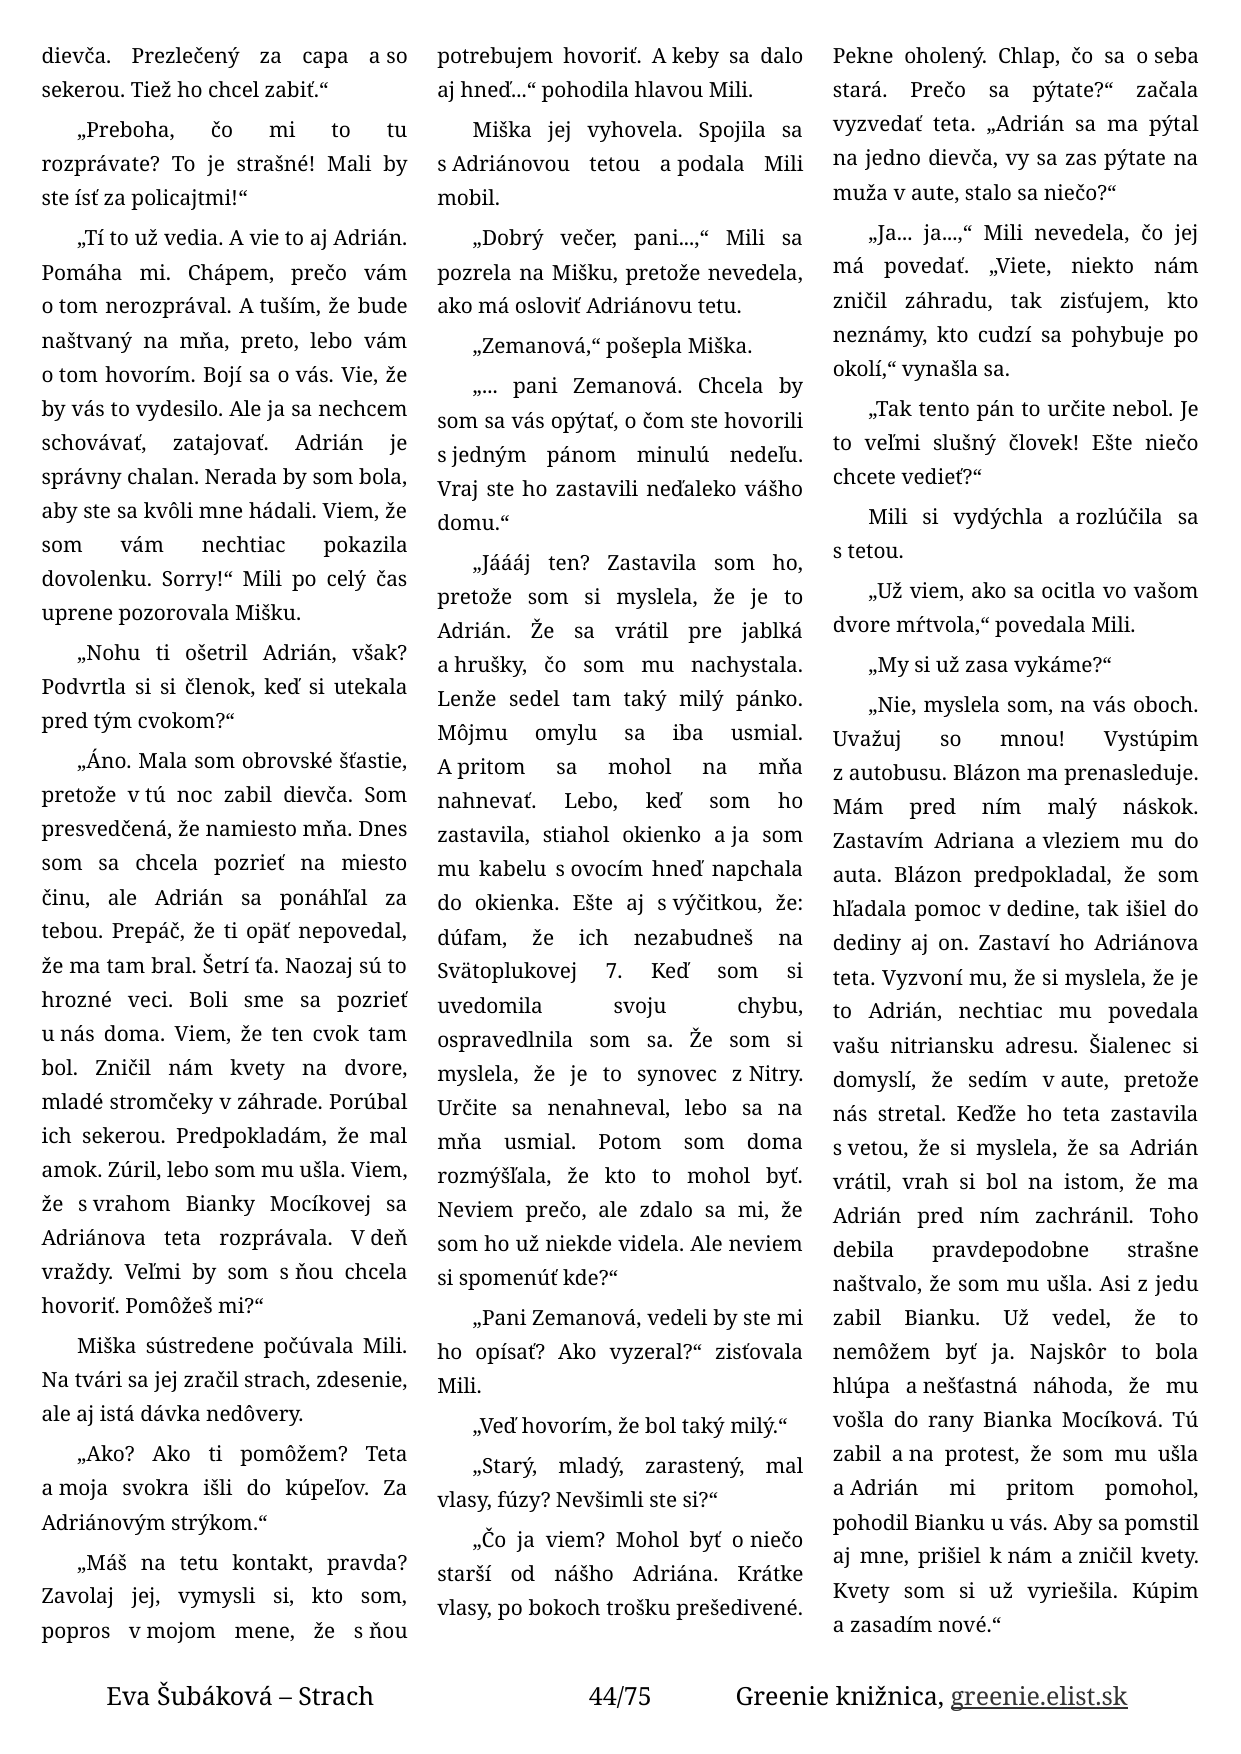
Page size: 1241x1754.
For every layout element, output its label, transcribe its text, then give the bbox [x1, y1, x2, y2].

text „Nohu ti ošetril Adrián, však? Podvrtla si si členok, keď si utekala pred tým cvokom?“ [41, 638, 408, 735]
text „Veď hovorím, že bol taký milý.“ [437, 1411, 803, 1440]
text „Ja... ja...,“ Mili nevedela, čo jej má povedať. „Viete, niekto nám zničil záhradu, tak zisťujem, kto neznámy, kto cudzí sa pohybuje po okolí,“ vynašla sa. [833, 218, 1199, 382]
text Miška jej vyhovela. Spojila sa s Adriánovou tetou a podala Mili mobil. [437, 115, 803, 212]
text „Máš na tetu kontakt, pravda? Zavolaj jej, vymysli si, kto som, popros v mojom mene, že s ňou [41, 1548, 408, 1644]
text „... pani Zemanová. Chcela by som sa vás opýtať, o čom ste hovorili s jedným pánom minulú nedeľu. Vraj ste ho zastavili neďaleko vášho domu.“ [437, 372, 803, 536]
text „Starý, mladý, zarastený, mal vlasy, fúzy? Nevšimli ste si?“ [437, 1451, 803, 1514]
text „Ako? Ako ti pomôžem? Teta a moja svokra išli do kúpeľov. Za Adriánovým strýkom.“ [41, 1439, 408, 1536]
text „Zemanová,“ pošepla Miška. [437, 332, 803, 360]
text „Čo ja viem? Mohol byť o niečo starší od nášho Adriána. Krátke vlasy, po bokoch trošku prešedivené. [437, 1525, 803, 1622]
text „Jáááj ten? Zastavila som ho, pretože som si myslela, že je to Adrián. Že sa vrátil pre jablká a hrušky, čo som mu nachystala. Lenže sedel tam taký milý pánko. Môjmu omylu sa iba usmial. A pritom sa mohol na mňa nahnevať. Lebo, keď som ho zastavila, stiahol okienko a ja som mu kabelu s ovocím hneď napchala do okienka. Ešte aj s výčitkou, že: dúfam, že ich nezabudneš na Svätoplukovej 7. Keď som si uvedomila svoju chybu, ospravedlnila som sa. Že som si myslela, že je to synovec z Nitry. Určite sa nenahneval, lebo sa na mňa usmial. Potom som doma rozmýšľala, že kto to mohol byť. Neviem prečo, ale zdalo sa mi, že som ho už niekde videla. Ale neviem si spomenúť kde?“ [437, 548, 803, 1292]
text „Preboha, čo mi to tu rozprávate? To je strašné! Mali by ste ísť za policajtmi!“ [41, 115, 408, 212]
text „Áno. Mala som obrovské šťastie, pretože v tú noc zabil dievča. Som presvedčená, že namiesto mňa. Dnes som sa chcela pozrieť na miesto činu, ale Adrián sa ponáhľal za tebou. Prepáč, že ti opäť nepovedal, že ma tam bral. Šetrí ťa. Naozaj sú to hrozné veci. Boli sme sa pozrieť u nás doma. Viem, že ten cvok tam bol. Zničil nám kvety na dvore, mladé stromčeky v záhrade. Porúbal ich sekerou. Predpokladám, že mal amok. Zúril, lebo som mu ušla. Viem, že s vrahom Bianky Mocíkovej sa Adriánova teta rozprávala. V deň vraždy. Veľmi by som s ňou chcela hovoriť. Pomôžeš mi?“ [41, 746, 408, 1320]
text Mili si vydýchla a rozlúčila sa s tetou. [833, 502, 1199, 564]
text „Pani Zemanová, vedeli by ste mi ho opísať? Ako vyzeral?“ zisťovala Mili. [437, 1303, 803, 1400]
text „Tak tento pán to určite nebol. Je to veľmi slušný človek! Ešte niečo chcete vedieť?“ [833, 394, 1199, 490]
text Miška sústredene počúvala Mili. Na tvári sa jej zračil strach, zdesenie, ale aj istá dávka nedôvery. [41, 1331, 408, 1428]
text „Dobrý večer, pani...,“ Mili sa pozrela na Mišku, pretože nevedela, ako má osloviť Adriánovu tetu. [437, 223, 803, 320]
text Pekne oholený. Chlap, čo sa o seba stará. Prečo sa pýtate?“ začala vyzvedať teta. „Adrián sa ma pýtal na jedno dievča, vy sa zas pýtate na muža v aute, stalo sa niečo?“ [833, 41, 1199, 206]
text „My si už zasa vykáme?“ [833, 650, 1199, 678]
text potrebujem hovoriť. A keby sa dalo aj hneď...“ pohodila hlavou Mili. [437, 41, 803, 104]
text „Už viem, ako sa ocitla vo vašom dvore mŕtvola,“ povedala Mili. [833, 576, 1199, 638]
text „Tí to už vedia. A vie to aj Adrián. Pomáha mi. Chápem, prečo vám o tom nerozprával. A tuším, že bude naštvaný na mňa, preto, lebo vám o tom hovorím. Bojí sa o vás. Vie, že by vás to vydesilo. Ale ja sa nechcem schovávať, zatajovať. Adrián je správny chalan. Nerada by som bola, aby ste sa kvôli mne hádali. Viem, že som vám nechtiac pokazila dovolenku. Sorry!“ Mili po celý čas uprene pozorovala Mišku. [41, 223, 408, 627]
text dievča. Prezlečený za capa a so sekerou. Tiež ho chcel zabiť.“ [41, 41, 408, 104]
text „Nie, myslela som, na vás oboch. Uvažuj so mnou! Vystúpim z autobusu. Blázon ma prenasleduje. Mám pred ním malý náskok. Zastavím Adriana a vleziem mu do auta. Blázon predpokladal, že som hľadala pomoc v dedine, tak išiel do dediny aj on. Zastaví ho Adriánova teta. Vyzvoní mu, že si myslela, že je to Adrián, nechtiac mu povedala vašu nitriansku adresu. Šialenec si domyslí, že sedím v aute, pretože nás stretal. Keďže ho teta zastavila s vetou, že si myslela, že sa Adrián vrátil, vrah si bol na istom, že ma Adrián pred ním zachránil. Toho debila pravdepodobne strašne naštvalo, že som mu ušla. Asi z jedu zabil Bianku. Už vedel, že to nemôžem byť ja. Najskôr to bola hlúpa a nešťastná náhoda, že mu vošla do rany Bianka Mocíková. Tú zabil a na protest, že som mu ušla a Adrián mi pritom pomohol, pohodil Bianku u vás. Aby sa pomstil aj mne, prišiel k nám a zničil kvety. Kvety som si už vyriešila. Kúpim a zasadím nové.“ [833, 690, 1199, 1638]
